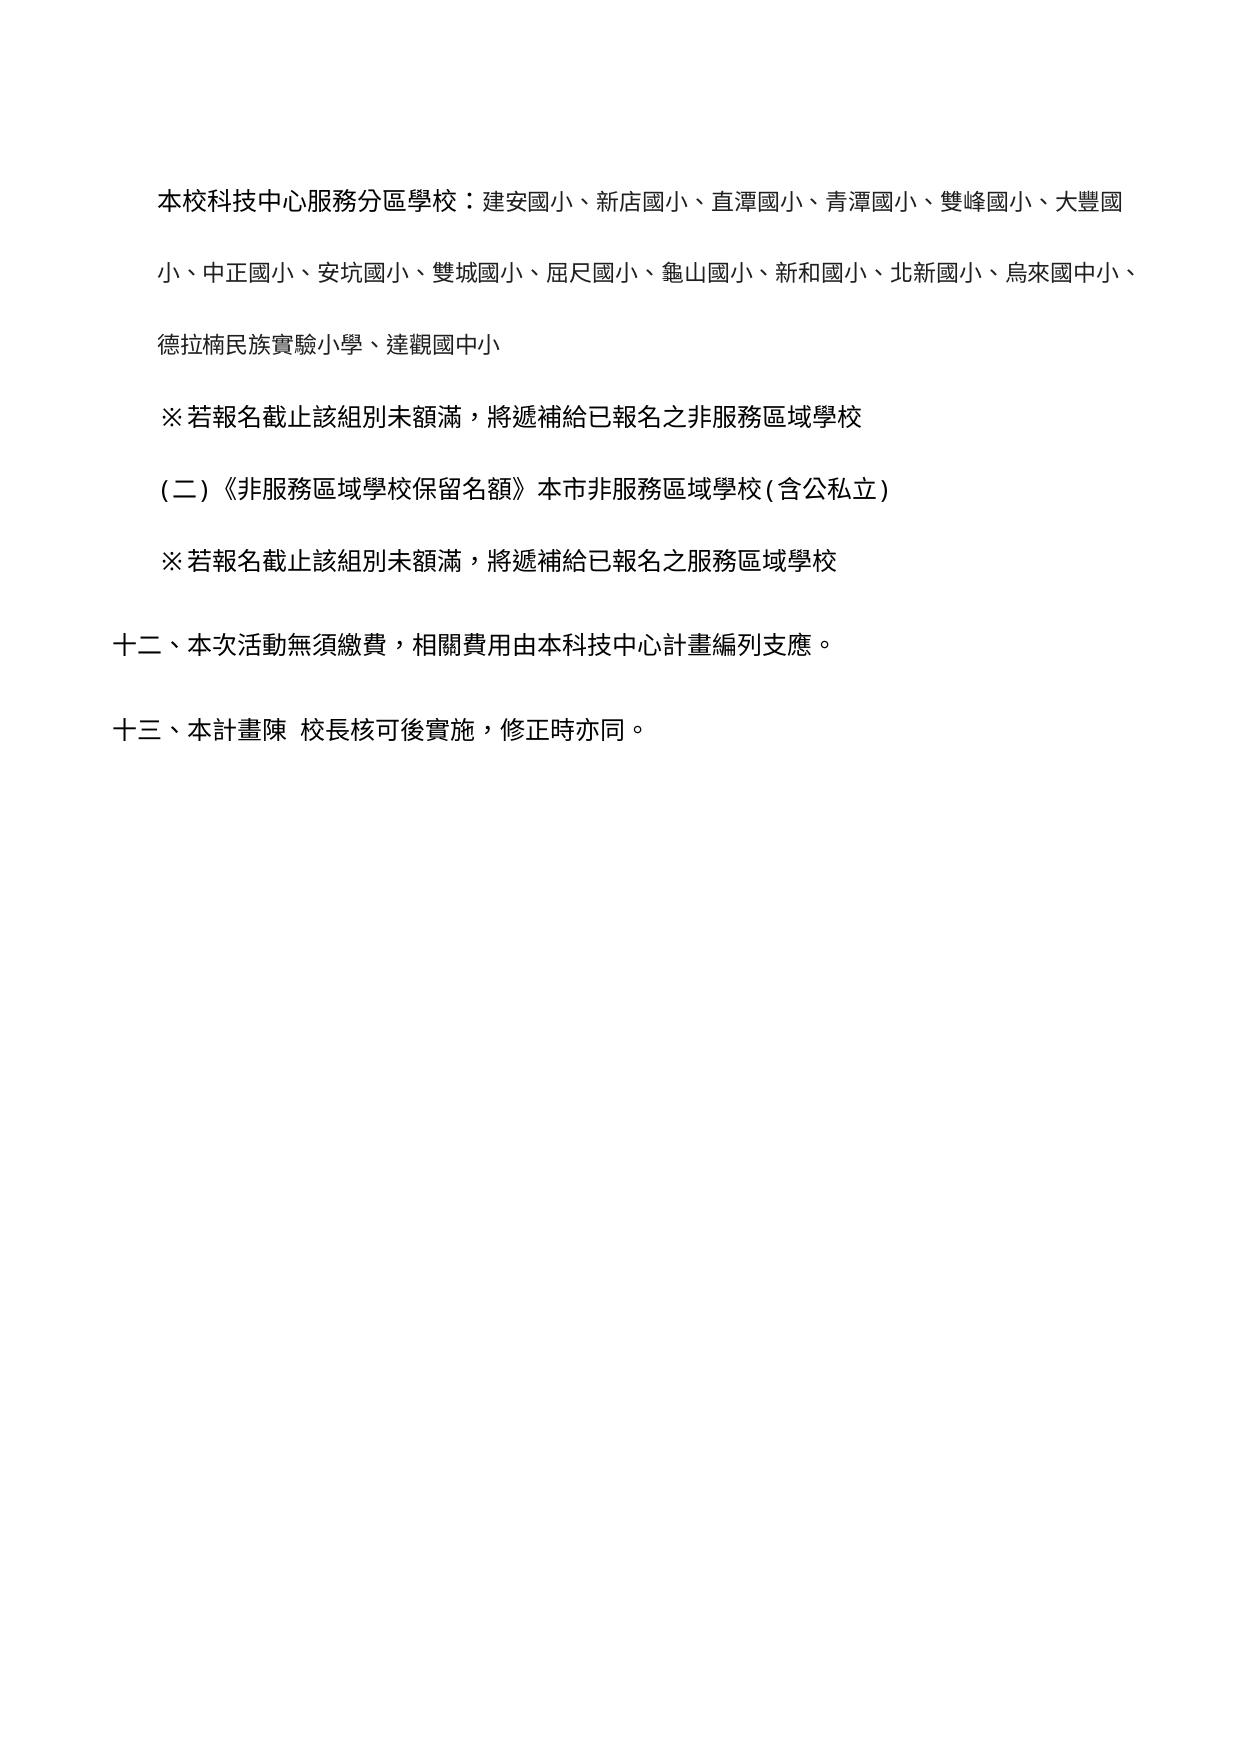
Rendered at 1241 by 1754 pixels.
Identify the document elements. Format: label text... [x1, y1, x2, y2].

text 十一、錄取資格(依報名先後次序錄取) (一)《服務區域學校優先錄取名額》 本校科技中心服務分區學校：建安國小、新店國小、直潭國小、青潭國小、雙峰國小、大豐國小、中正國小、安坑國小、雙城國小、屈尺國小、龜山國小、新和國小、北新國小、烏來國中小、德拉楠民族實驗小學、達觀國中小 ※若報名截止該組別未額滿，將遞補給已報名之非服務區域學校 (二)《非服務區域學校保留名額》本市非服務區域學校(含公私立) ※若報名截止該組別未額滿，將遞補給已報名之服務區域學校 [112, 158, 1128, 580]
text 十三、本計畫陳 校長核可後實施，修正時亦同。 [112, 687, 1128, 749]
text 十二、本次活動無須繳費，相關費用由本科技中心計畫編列支應。 [112, 602, 1128, 665]
